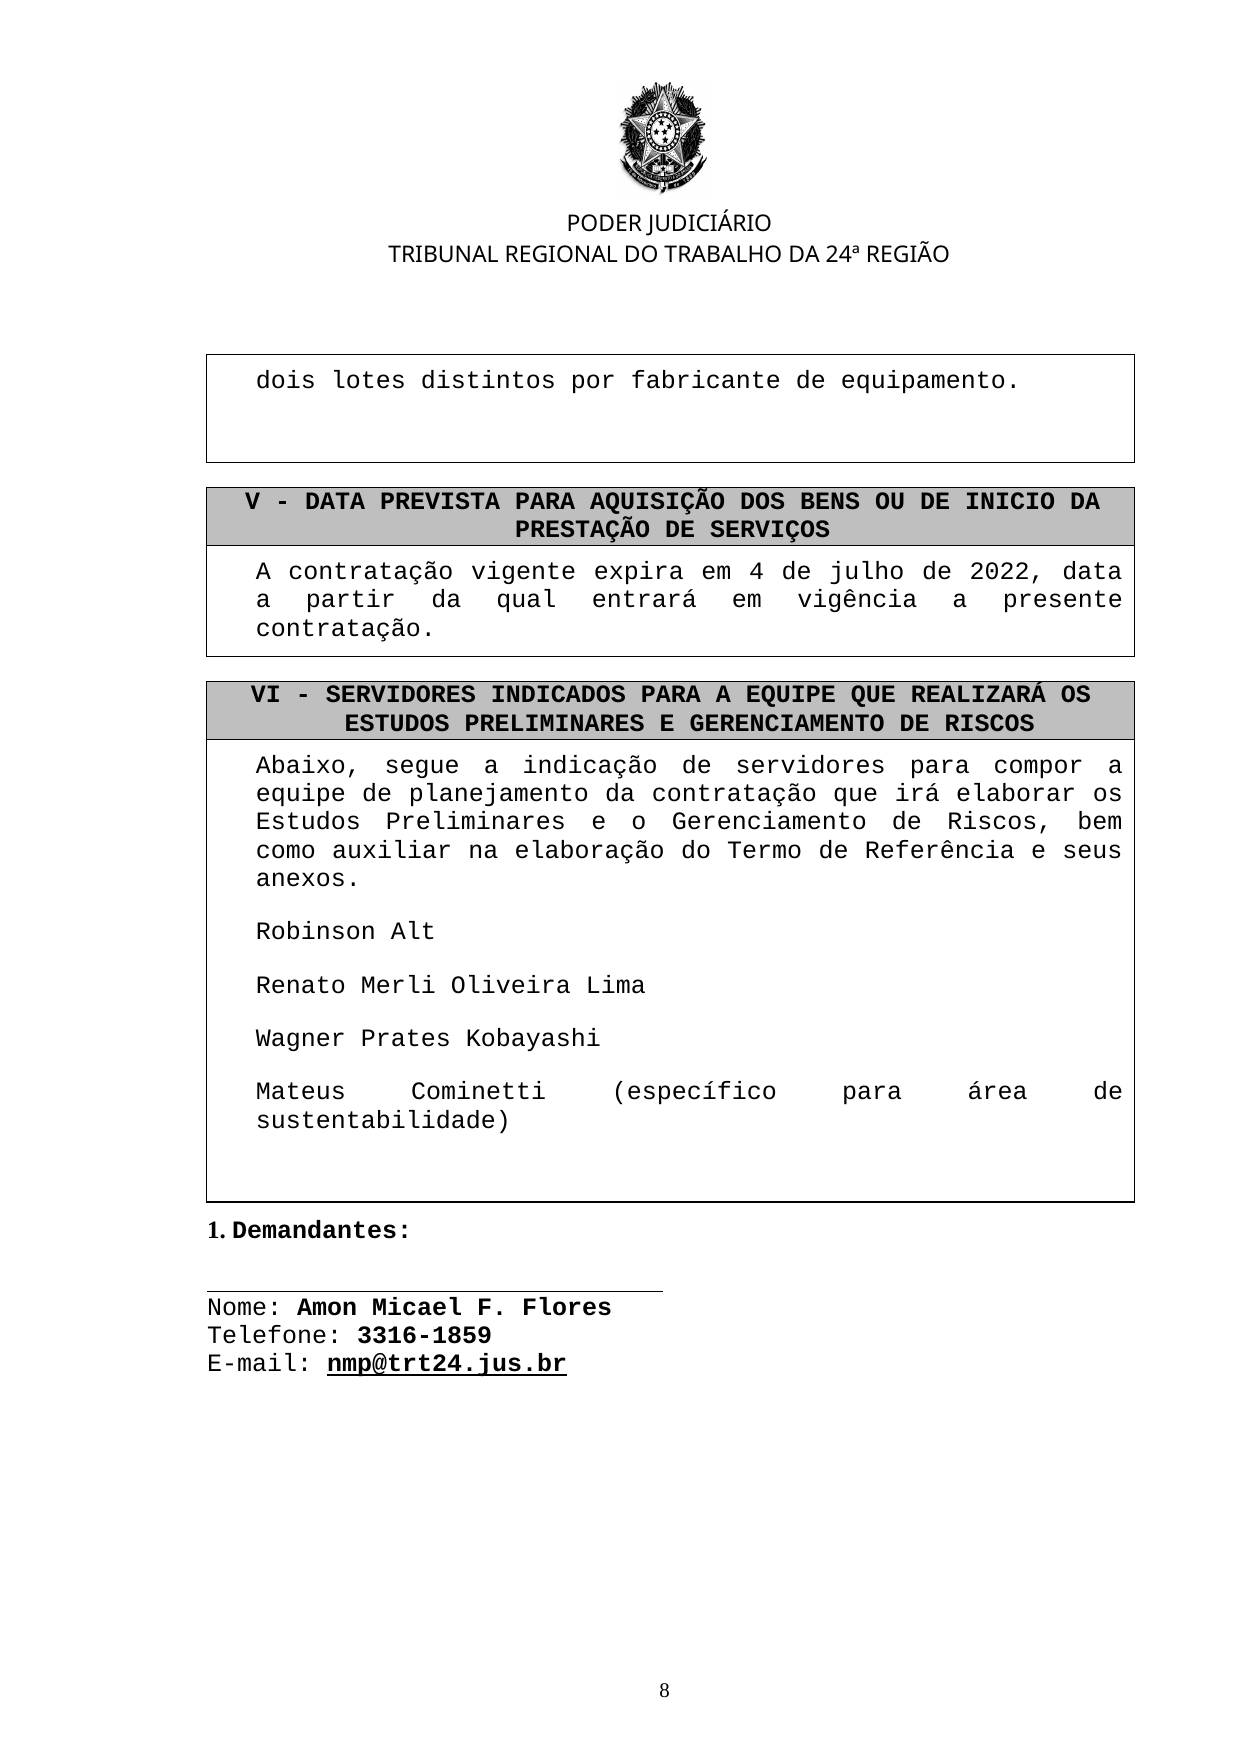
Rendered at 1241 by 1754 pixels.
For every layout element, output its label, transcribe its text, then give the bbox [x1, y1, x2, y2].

table_header SERVIDORES INDICADOS PARA A EQUIPE QUE REALIZARÁ OS ESTUDOS PRELIMINARES E GERENCIAMENTO DE RISCOS [207, 682, 1134, 739]
table_header DATA PREVISTA PARA AQUISIÇÃO DOS BENS OU DE INICIO DA PRESTAÇÃO DE SERVIÇOS [207, 488, 1134, 545]
subtitle Demandantes: [207, 1215, 1122, 1246]
table_cell Abaixo, segue a indicação de servidores para compor a equipe de planejamento da contratação que irá elaborar os Estudos Preliminares e o Gerenciamento de Riscos, bem como auxiliar na elaboração do Termo de Referência e seus anexos. Robinson Alt Renato Merli Oliveira Lima Wagner Prates Kobayashi Mateus Cominetti (específico para área de sustentabilidade) [207, 740, 1134, 1201]
table_cell dois lotes distintos por fabricante de equipamento. [207, 355, 1134, 462]
table_header Nome: Amon Micael F. Flores Telefone: 3316-1859 E-mail: nmp@trt24.jus.br [196, 1291, 674, 1379]
table_header [674, 1291, 1133, 1379]
table_cell A contratação vigente expira em 4 de julho de 2022, data a partir da qual entrará em vigência a presente contratação. [207, 546, 1134, 656]
picture [618, 82, 711, 200]
